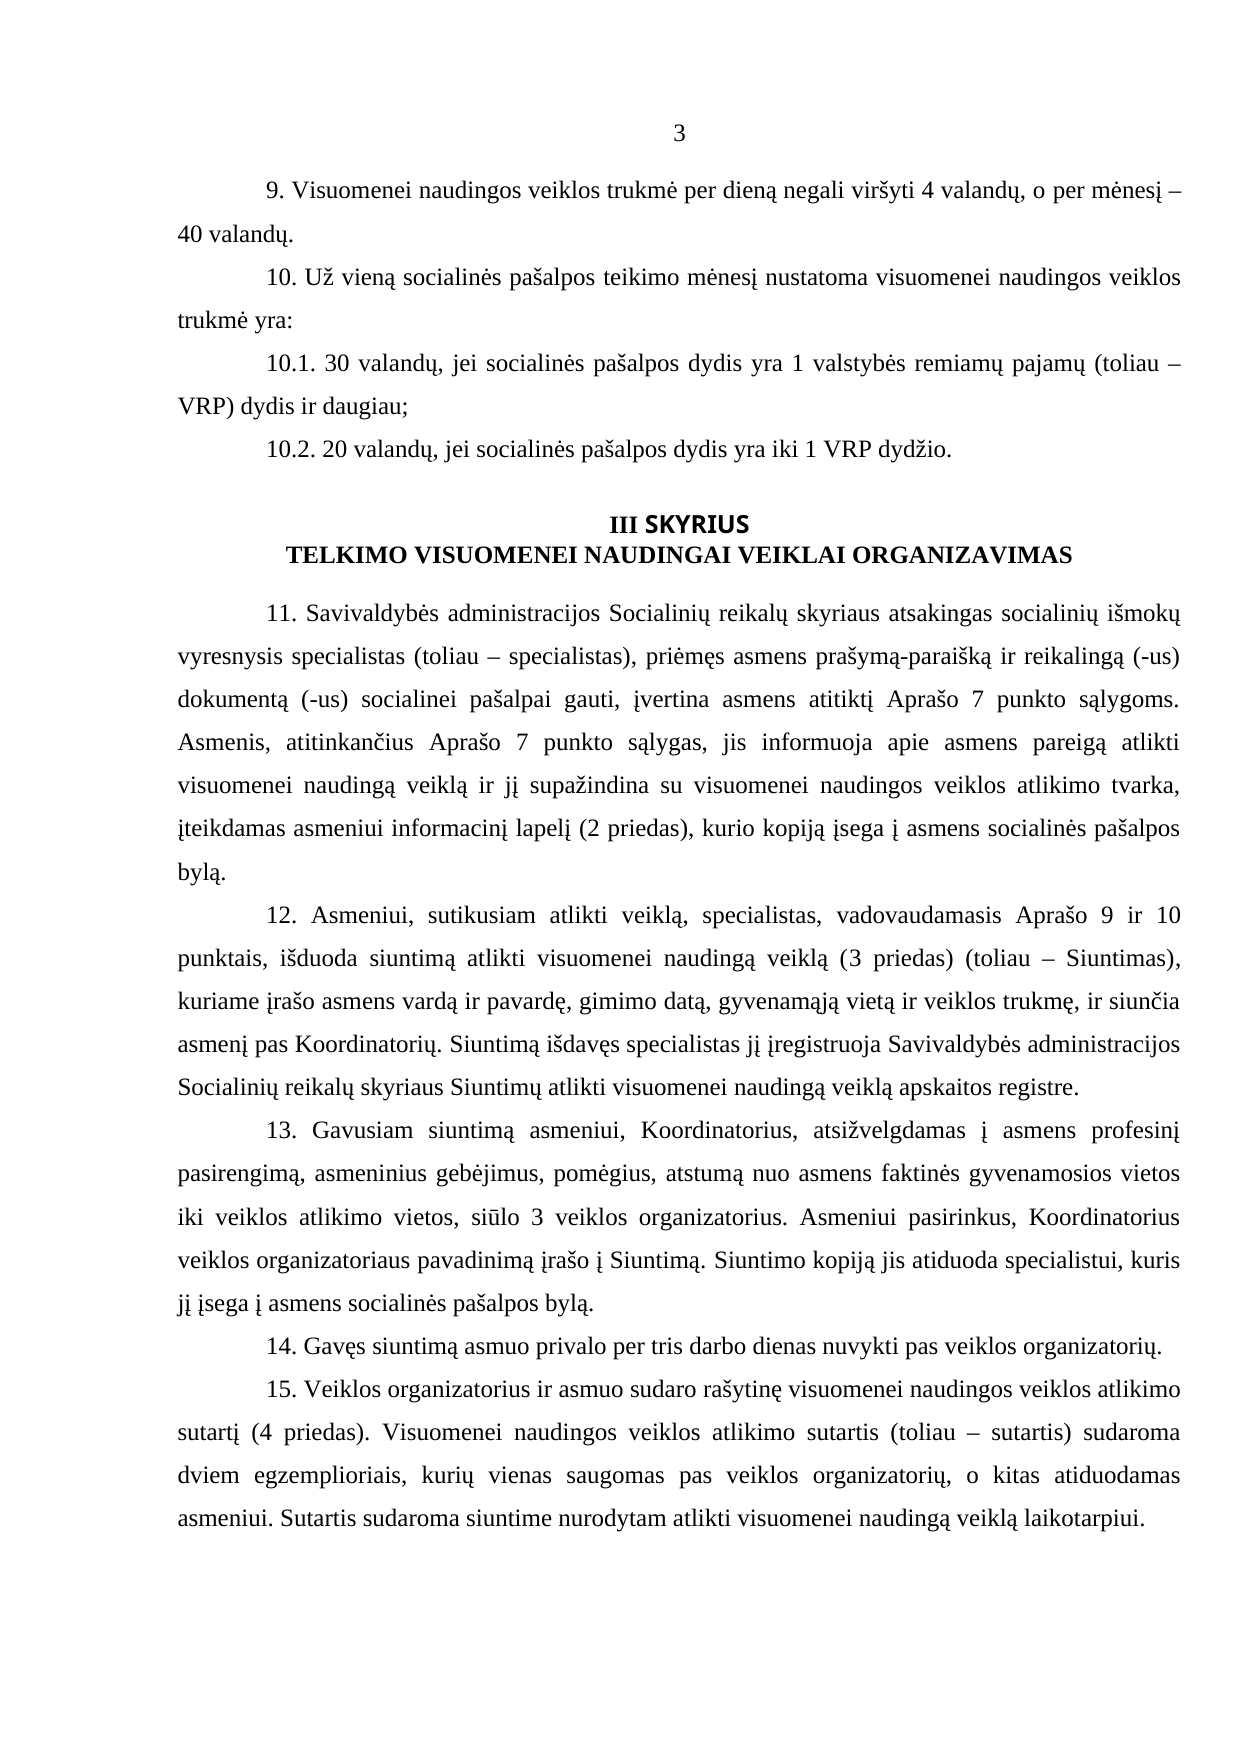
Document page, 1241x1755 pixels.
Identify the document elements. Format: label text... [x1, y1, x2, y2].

text 10.2. 20 valandų, jei socialinės pašalpos dydis yra iki 1 VRP dydžio. [177, 434, 1181, 463]
text 13. Gavusiam siuntimą asmeniui, Koordinatorius, atsižvelgdamas į asmens profesinį pasirengimą, asmeninius gebėjimus, pomėgius, atstumą nuo asmens faktinės gyvenamosios vietos iki veiklos atlikimo vietos, siūlo 3 veiklos organizatorius. Asmeniui pasirinkus, Koordinatorius veiklos organizatoriaus pavadinimą įrašo į Siuntimą. Siuntimo kopiją jis atiduoda specialistui, kuris jį įsega į asmens socialinės pašalpos bylą. [177, 1115, 1181, 1317]
text 9. Visuomenei naudingos veiklos trukmė per dieną negali viršyti 4 valandų, o per mėnesį – 40 valandų. [177, 176, 1181, 247]
text 10.1. 30 valandų, jei socialinės pašalpos dydis yra 1 valstybės remiamų pajamų (toliau – VRP) dydis ir daugiau; [177, 348, 1181, 420]
text III SKYRIUS [177, 506, 1181, 540]
text 14. Gavęs siuntimą asmuo privalo per tris darbo dienas nuvykti pas veiklos organizatorių. [177, 1331, 1181, 1360]
text 11. Savivaldybės administracijos Socialinių reikalų skyriaus atsakingas socialinių išmokų vyresnysis specialistas (toliau – specialistas), priėmęs asmens prašymą-paraišką ir reikalingą (-us) dokumentą (-us) socialinei pašalpai gauti, įvertina asmens atitiktį Aprašo 7 punkto sąlygoms. Asmenis, atitinkančius Aprašo 7 punkto sąlygas, jis informuoja apie asmens pareigą atlikti visuomenei naudingą veiklą ir jį supažindina su visuomenei naudingos veiklos atlikimo tvarka, įteikdamas asmeniui informacinį lapelį (2 priedas), kurio kopiją įsega į asmens socialinės pašalpos bylą. [177, 598, 1181, 885]
text 12. Asmeniui, sutikusiam atlikti veiklą, specialistas, vadovaudamasis Aprašo 9 ir 10 punktais, išduoda siuntimą atlikti visuomenei naudingą veiklą (3 priedas) (toliau – Siuntimas), kuriame įrašo asmens vardą ir pavardę, gimimo datą, gyvenamąją vietą ir veiklos trukmę, ir siunčia asmenį pas Koordinatorių. Siuntimą išdavęs specialistas jį įregistruoja Savivaldybės administracijos Socialinių reikalų skyriaus Siuntimų atlikti visuomenei naudingą veiklą apskaitos registre. [177, 900, 1181, 1101]
text 15. Veiklos organizatorius ir asmuo sudaro rašytinę visuomenei naudingos veiklos atlikimo sutartį (4 priedas). Visuomenei naudingos veiklos atlikimo sutartis (toliau – sutartis) sudaroma dviem egzemplioriais, kurių vienas saugomas pas veiklos organizatorių, o kitas atiduodamas asmeniui. Sutartis sudaroma siuntime nurodytam atlikti visuomenei naudingą veiklą laikotarpiui. [177, 1374, 1181, 1532]
text TELKIMO VISUOMENEI NAUDINGAI VEIKLAI ORGANIZAVIMAS [177, 540, 1181, 569]
text 10. Už vieną socialinės pašalpos teikimo mėnesį nustatoma visuomenei naudingos veiklos trukmė yra: [177, 262, 1181, 334]
